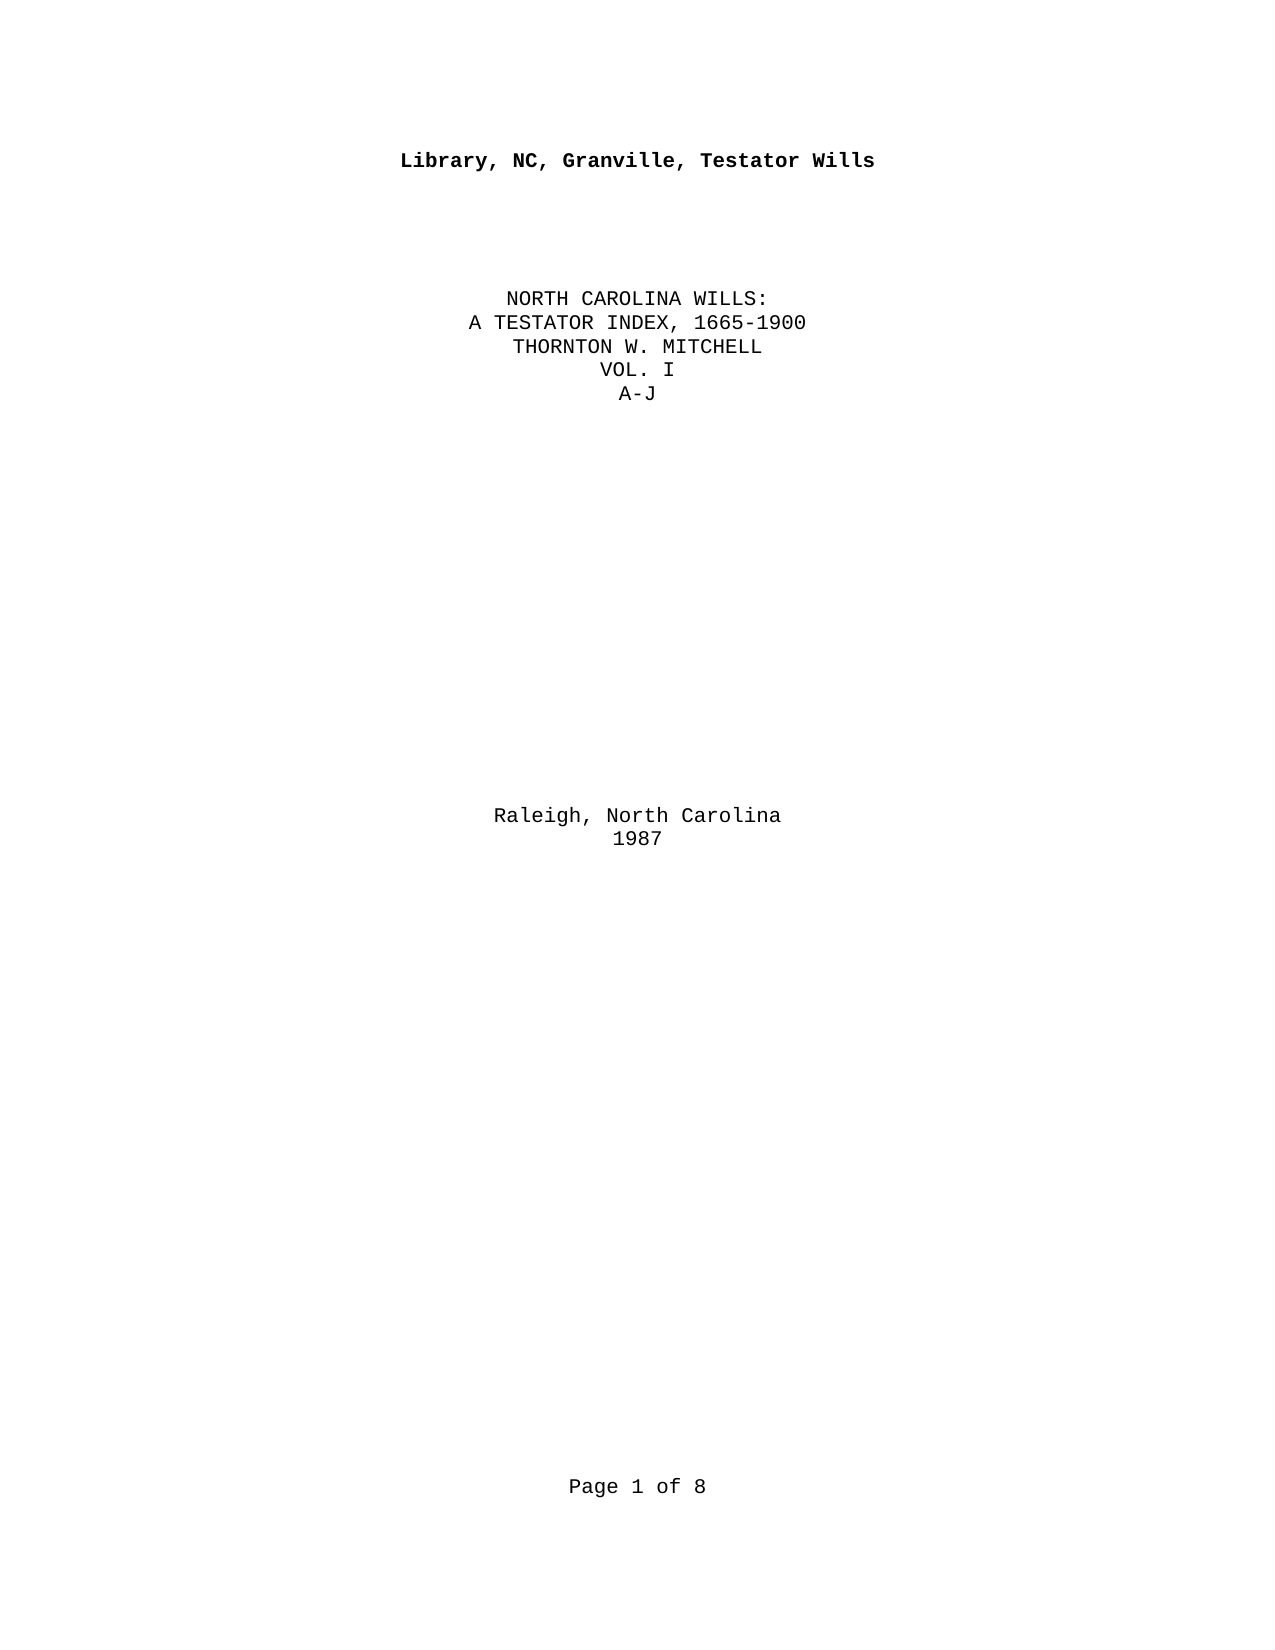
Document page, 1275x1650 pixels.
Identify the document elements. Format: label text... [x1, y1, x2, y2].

text A-J [150, 383, 1125, 407]
text THORNTON W. MITCHELL [150, 336, 1125, 359]
text Raleigh, North Carolina [150, 805, 1125, 828]
text 1987 [150, 828, 1125, 852]
text A TESTATOR INDEX, 1665-1900 [150, 312, 1125, 336]
text NORTH CAROLINA WILLS: [150, 288, 1125, 312]
text VOL. I [150, 359, 1125, 383]
